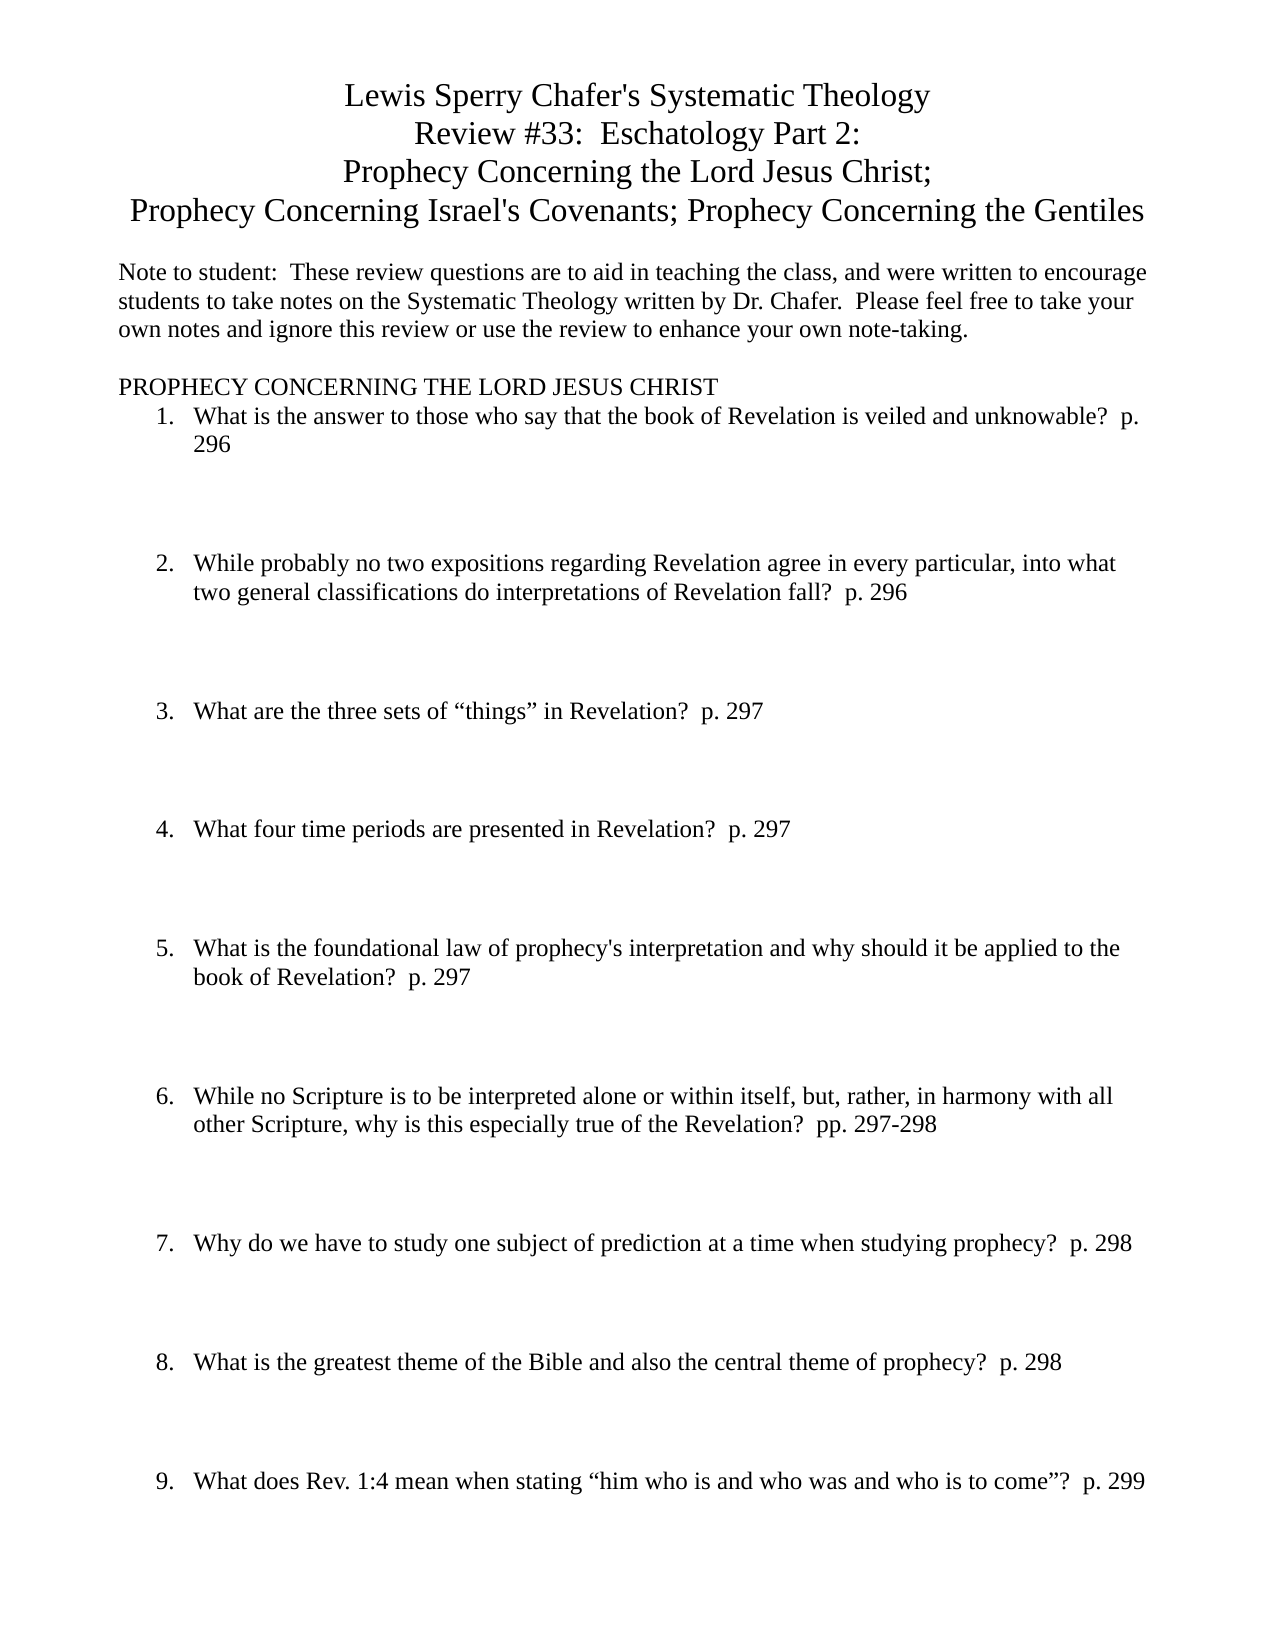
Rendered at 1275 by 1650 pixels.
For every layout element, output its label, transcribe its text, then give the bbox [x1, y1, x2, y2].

list What four time periods are presented in Revelation? p. 297 [156, 814, 1157, 843]
list What are the three sets of “things” in Revelation? p. 297 [156, 696, 1157, 724]
text PROPHECY CONCERNING THE LORD JESUS CHRIST [118, 372, 1157, 401]
text Prophecy Concerning the Lord Jesus Christ; [118, 152, 1157, 190]
text Prophecy Concerning Israel's Covenants; Prophecy Concerning the Gentiles [118, 190, 1157, 228]
list What is the greatest theme of the Bible and also the central theme of prophecy? p. 298 [156, 1347, 1157, 1376]
list While probably no two expositions regarding Revelation agree in every particular, into what two general classifications do interpretations of Revelation fall? p. 296 [156, 548, 1157, 606]
list What does Rev. 1:4 mean when stating “him who is and who was and who is to come”? p. 299 [156, 1466, 1157, 1494]
text Lewis Sperry Chafer's Systematic Theology [118, 75, 1157, 113]
text Review #33: Eschatology Part 2: [118, 113, 1157, 152]
list What is the answer to those who say that the book of Revelation is veiled and unknowable? p. 296 [156, 401, 1157, 458]
list What is the foundational law of prophecy's interpretation and why should it be applied to the book of Revelation? p. 297 [156, 933, 1157, 991]
list Why do we have to study one subject of prediction at a time when studying prophecy? p. 298 [156, 1228, 1157, 1257]
text Note to student: These review questions are to aid in teaching the class, and were written to encourage students to take notes on the Systematic Theology written by Dr. Chafer. Please feel free to take your own notes and ignore this review or use the review to enhance your own note-taking. [118, 257, 1157, 343]
list While no Scripture is to be interpreted alone or within itself, but, rather, in harmony with all other Scripture, why is this especially true of the Revelation? pp. 297-298 [156, 1081, 1157, 1138]
